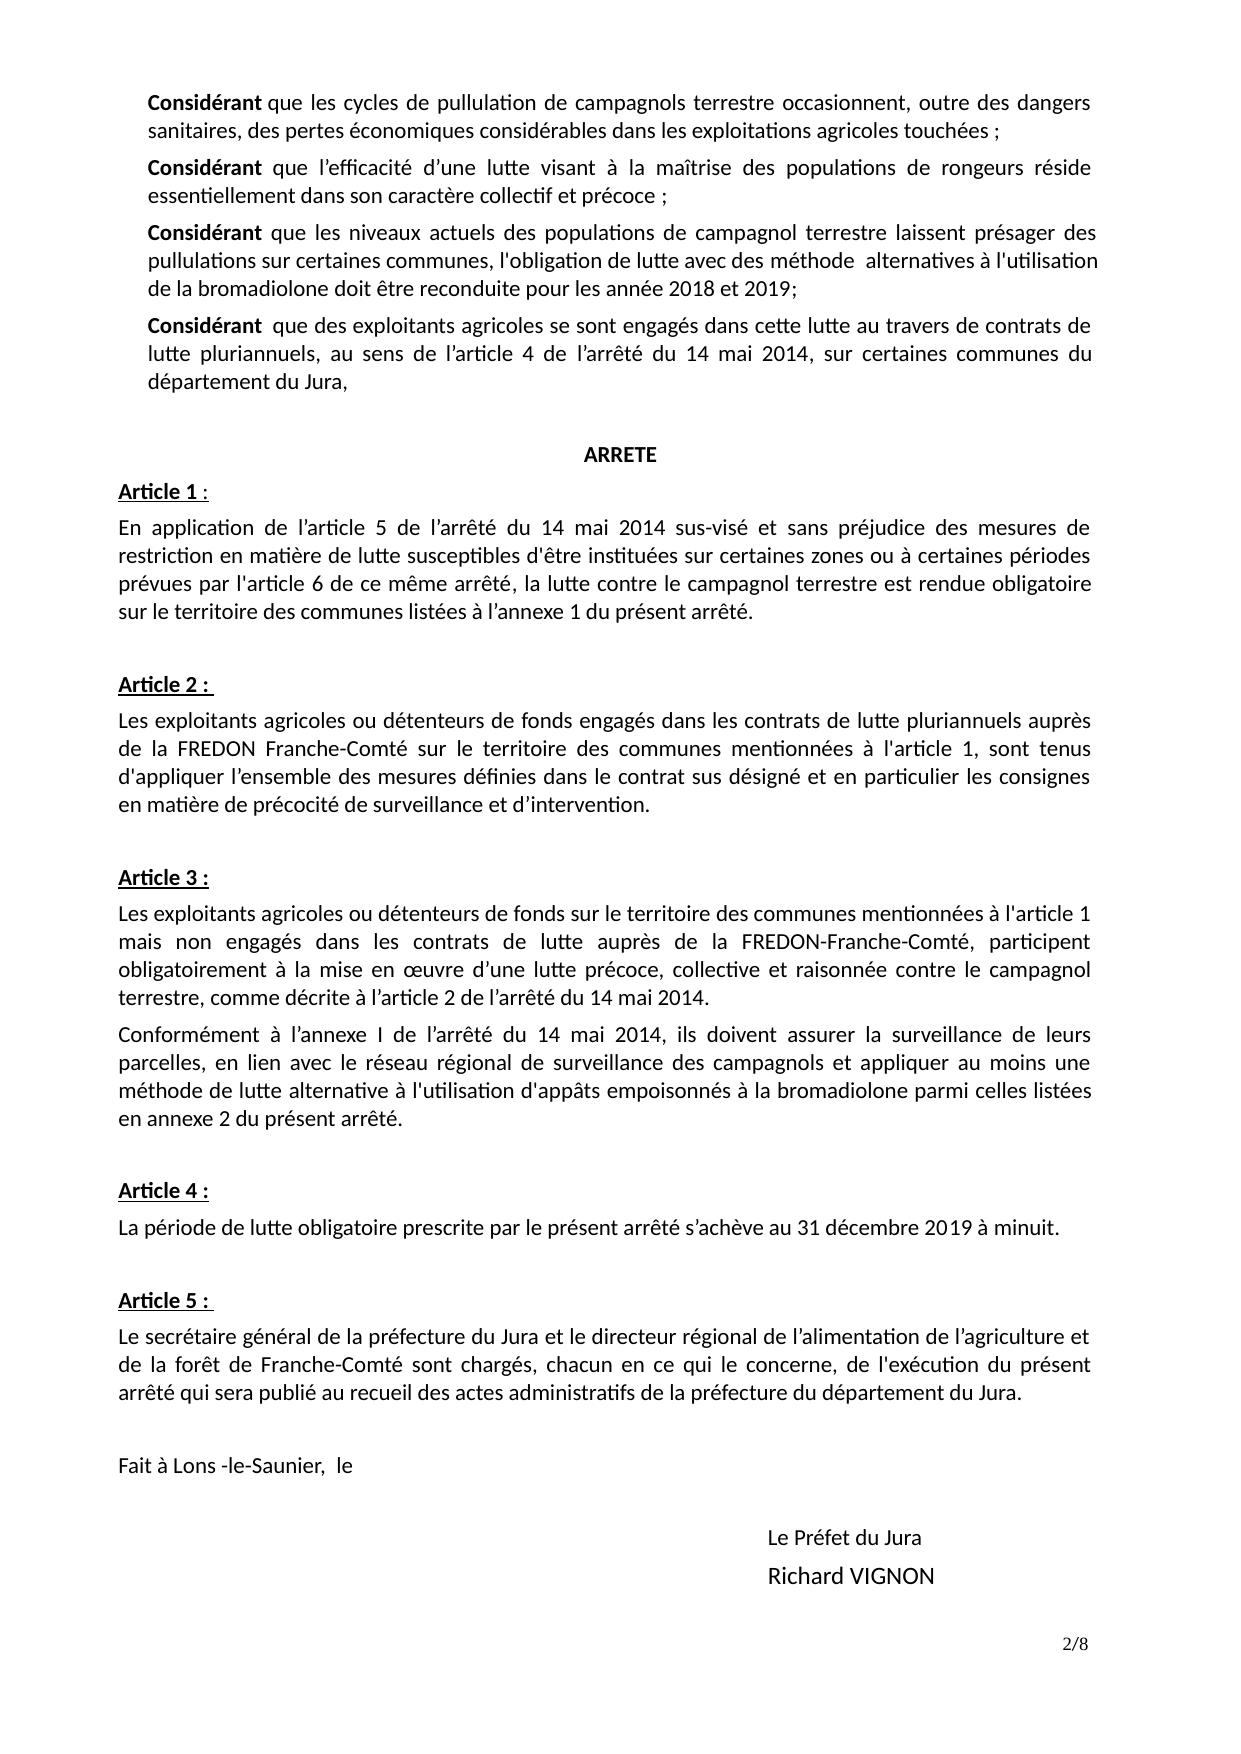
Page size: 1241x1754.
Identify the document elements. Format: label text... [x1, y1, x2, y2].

text Richard VIGNON [768, 1560, 1092, 1590]
text Considérant que des exploitants agricoles se sont engagés dans cette lutte au travers de contrats de lutte pluriannuels, au sens de l’article 4 de l’arrêté du 14 mai 2014, sur certaines communes du département du Jura, [148, 311, 1092, 395]
text Article 1 : [118, 477, 1092, 505]
text Conformément à l’annexe I de l’arrêté du 14 mai 2014, ils doivent assurer la surveillance de leurs parcelles, en lien avec le réseau régional de surveillance des campagnols et appliquer au moins une méthode de lutte alternative à l'utilisation d'appâts empoisonnés à la bromadiolone parmi celles listées en annexe 2 du présent arrêté. [118, 1020, 1092, 1132]
text Les exploitants agricoles ou détenteurs de fonds sur le territoire des communes mentionnées à l'article 1 mais non engagés dans les contrats de lutte auprès de la FREDON-Franche-Comté, participent obligatoirement à la mise en œuvre d’une lutte précoce, collective et raisonnée contre le campagnol terrestre, comme décrite à l’article 2 de l’arrêté du 14 mai 2014. [118, 899, 1092, 1012]
text ARRETE [148, 441, 1092, 468]
text Fait à Lons -le-Saunier, le [118, 1451, 1063, 1479]
text Article 5 : [118, 1286, 1092, 1314]
text En application de l’article 5 de l’arrêté du 14 mai 2014 sus-visé et sans préjudice des mesures de restriction en matière de lutte susceptibles d'être instituées sur certaines zones ou à certaines périodes prévues par l'article 6 de ce même arrêté, la lutte contre le campagnol terrestre est rendue obligatoire sur le territoire des communes listées à l’annexe 1 du présent arrêté. [118, 513, 1092, 625]
text Le secrétaire général de la préfecture du Jura et le directeur régional de l’alimentation de l’agriculture et de la forêt de Franche-Comté sont chargés, chacun en ce qui le concerne, de l'exécution du présent arrêté qui sera publié au recueil des actes administratifs de la préfecture du département du Jura. [118, 1322, 1092, 1406]
text Considérant que les niveaux actuels des populations de campagnol terrestre laissent présager des pullulations sur certaines communes, l'obligation de lutte avec des méthode alternatives à l'utilisation de la bromadiolone doit être reconduite pour les année 2018 et 2019; [148, 218, 1098, 302]
text Article 3 : [118, 863, 1092, 891]
text Article 4 : [118, 1177, 1092, 1205]
text La période de lutte obligatoire prescrite par le présent arrêté s’achève au 31 décembre 2019 à minuit. [118, 1213, 1092, 1241]
text Considérant que l’efficacité d’une lutte visant à la maîtrise des populations de rongeurs réside essentiellement dans son caractère collectif et précoce ; [148, 153, 1092, 209]
text Considérant que les cycles de pullulation de campagnols terrestre occasionnent, outre des dangers sanitaires, des pertes économiques considérables dans les exploitations agricoles touchées ; [148, 88, 1092, 144]
text Article 2 : [118, 670, 1092, 698]
text Le Préfet du Jura [768, 1523, 1092, 1552]
text Les exploitants agricoles ou détenteurs de fonds engagés dans les contrats de lutte pluriannuels auprès de la FREDON Franche-Comté sur le territoire des communes mentionnées à l'article 1, sont tenus d'appliquer l’ensemble des mesures définies dans le contrat sus désigné et en particulier les consignes en matière de précocité de surveillance et d’intervention. [118, 706, 1092, 818]
